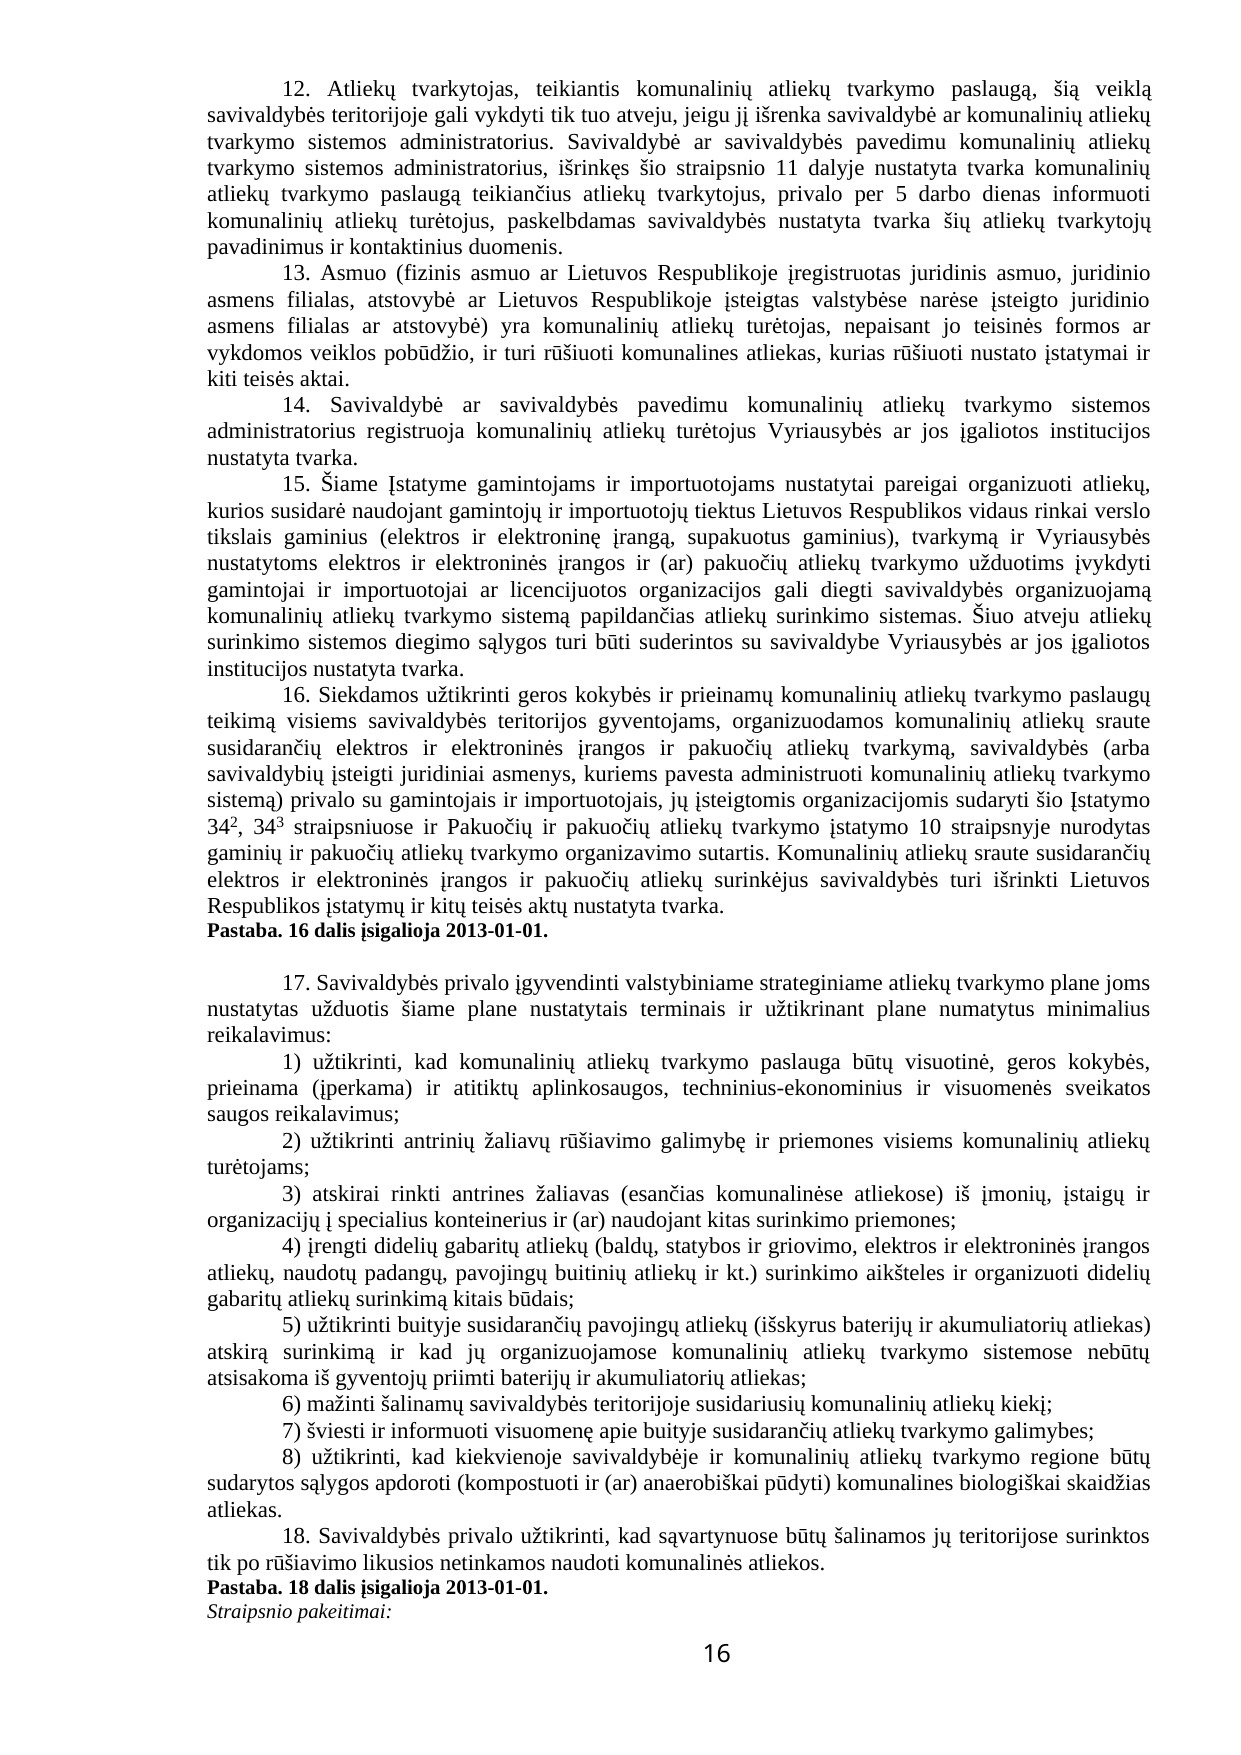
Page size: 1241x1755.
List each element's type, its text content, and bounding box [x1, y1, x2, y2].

text 13. Asmuo (fizinis asmuo ar Lietuvos Respublikoje įregistruotas juridinis asmuo, juridinio asmens filialas, atstovybė ar Lietuvos Respublikoje įsteigtas valstybėse narėse įsteigto juridinio asmens filialas ar atstovybė) yra komunalinių atliekų turėtojas, nepaisant jo teisinės formos ar vykdomos veiklos pobūdžio, ir turi rūšiuoti komunalines atliekas, kurias rūšiuoti nustato įstatymai ir kiti teisės aktai. [207, 259, 1152, 391]
text 16. Siekdamos užtikrinti geros kokybės ir prieinamų komunalinių atliekų tvarkymo paslaugų teikimą visiems savivaldybės teritorijos gyventojams, organizuodamos komunalinių atliekų sraute susidarančių elektros ir elektroninės įrangos ir pakuočių atliekų tvarkymą, savivaldybės (arba savivaldybių įsteigti juridiniai asmenys, kuriems pavesta administruoti komunalinių atliekų tvarkymo sistemą) privalo su gamintojais ir importuotojais, jų įsteigtomis organizacijomis sudaryti šio Įstatymo 342, 343 straipsniuose ir Pakuočių ir pakuočių atliekų tvarkymo įstatymo 10 straipsnyje nurodytas gaminių ir pakuočių atliekų tvarkymo organizavimo sutartis. Komunalinių atliekų sraute susidarančių elektros ir elektroninės įrangos ir pakuočių atliekų surinkėjus savivaldybės turi išrinkti Lietuvos Respublikos įstatymų ir kitų teisės aktų nustatyta tvarka. [207, 681, 1152, 918]
text 15. Šiame Įstatyme gamintojams ir importuotojams nustatytai pareigai organizuoti atliekų, kurios susidarė naudojant gamintojų ir importuotojų tiektus Lietuvos Respublikos vidaus rinkai verslo tikslais gaminius (elektros ir elektroninę įrangą, supakuotus gaminius), tvarkymą ir Vyriausybės nustatytoms elektros ir elektroninės įrangos ir (ar) pakuočių atliekų tvarkymo užduotims įvykdyti gamintojai ir importuotojai ar licencijuotos organizacijos gali diegti savivaldybės organizuojamą komunalinių atliekų tvarkymo sistemą papildančias atliekų surinkimo sistemas. Šiuo atveju atliekų surinkimo sistemos diegimo sąlygos turi būti suderintos su savivaldybe Vyriausybės ar jos įgaliotos institucijos nustatyta tvarka. [207, 470, 1152, 681]
text Straipsnio pakeitimai: [207, 1599, 1152, 1623]
text 12. Atliekų tvarkytojas, teikiantis komunalinių atliekų tvarkymo paslaugą, šią veiklą savivaldybės teritorijoje gali vykdyti tik tuo atveju, jeigu jį išrenka savivaldybė ar komunalinių atliekų tvarkymo sistemos administratorius. Savivaldybė ar savivaldybės pavedimu komunalinių atliekų tvarkymo sistemos administratorius, išrinkęs šio straipsnio 11 dalyje nustatyta tvarka komunalinių atliekų tvarkymo paslaugą teikiančius atliekų tvarkytojus, privalo per 5 darbo dienas informuoti komunalinių atliekų turėtojus, paskelbdamas savivaldybės nustatyta tvarka šių atliekų tvarkytojų pavadinimus ir kontaktinius duomenis. [207, 75, 1152, 259]
text 2) užtikrinti antrinių žaliavų rūšiavimo galimybę ir priemones visiems komunalinių atliekų turėtojams; [207, 1127, 1152, 1179]
text 7) šviesti ir informuoti visuomenę apie buityje susidarančių atliekų tvarkymo galimybes; [207, 1417, 1152, 1443]
text Pastaba. 18 dalis įsigalioja 2013-01-01. [207, 1575, 1152, 1599]
text 4) įrengti didelių gabaritų atliekų (baldų, statybos ir griovimo, elektros ir elektroninės įrangos atliekų, naudotų padangų, pavojingų buitinių atliekų ir kt.) surinkimo aikšteles ir organizuoti didelių gabaritų atliekų surinkimą kitais būdais; [207, 1232, 1152, 1311]
text Pastaba. 16 dalis įsigalioja 2013-01-01. [207, 918, 1152, 942]
text 1) užtikrinti, kad komunalinių atliekų tvarkymo paslauga būtų visuotinė, geros kokybės, prieinama (įperkama) ir atitiktų aplinkosaugos, techninius-ekonominius ir visuomenės sveikatos saugos reikalavimus; [207, 1048, 1152, 1127]
text 8) užtikrinti, kad kiekvienoje savivaldybėje ir komunalinių atliekų tvarkymo regione būtų sudarytos sąlygos apdoroti (kompostuoti ir (ar) anaerobiškai pūdyti) komunalines biologiškai skaidžias atliekas. [207, 1443, 1152, 1522]
text 6) mažinti šalinamų savivaldybės teritorijoje susidariusių komunalinių atliekų kiekį; [207, 1390, 1152, 1417]
text 14. Savivaldybė ar savivaldybės pavedimu komunalinių atliekų tvarkymo sistemos administratorius registruoja komunalinių atliekų turėtojus Vyriausybės ar jos įgaliotos institucijos nustatyta tvarka. [207, 391, 1152, 470]
text 5) užtikrinti buityje susidarančių pavojingų atliekų (išskyrus baterijų ir akumuliatorių atliekas) atskirą surinkimą ir kad jų organizuojamose komunalinių atliekų tvarkymo sistemose nebūtų atsisakoma iš gyventojų priimti baterijų ir akumuliatorių atliekas; [207, 1311, 1152, 1390]
text 3) atskirai rinkti antrines žaliavas (esančias komunalinėse atliekose) iš įmonių, įstaigų ir organizacijų į specialius konteinerius ir (ar) naudojant kitas surinkimo priemones; [207, 1179, 1152, 1232]
text 17. Savivaldybės privalo įgyvendinti valstybiniame strateginiame atliekų tvarkymo plane joms nustatytas užduotis šiame plane nustatytais terminais ir užtikrinant plane numatytus minimalius reikalavimus: [207, 969, 1152, 1048]
text 18. Savivaldybės privalo užtikrinti, kad sąvartynuose būtų šalinamos jų teritorijose surinktos tik po rūšiavimo likusios netinkamos naudoti komunalinės atliekos. [207, 1522, 1152, 1575]
